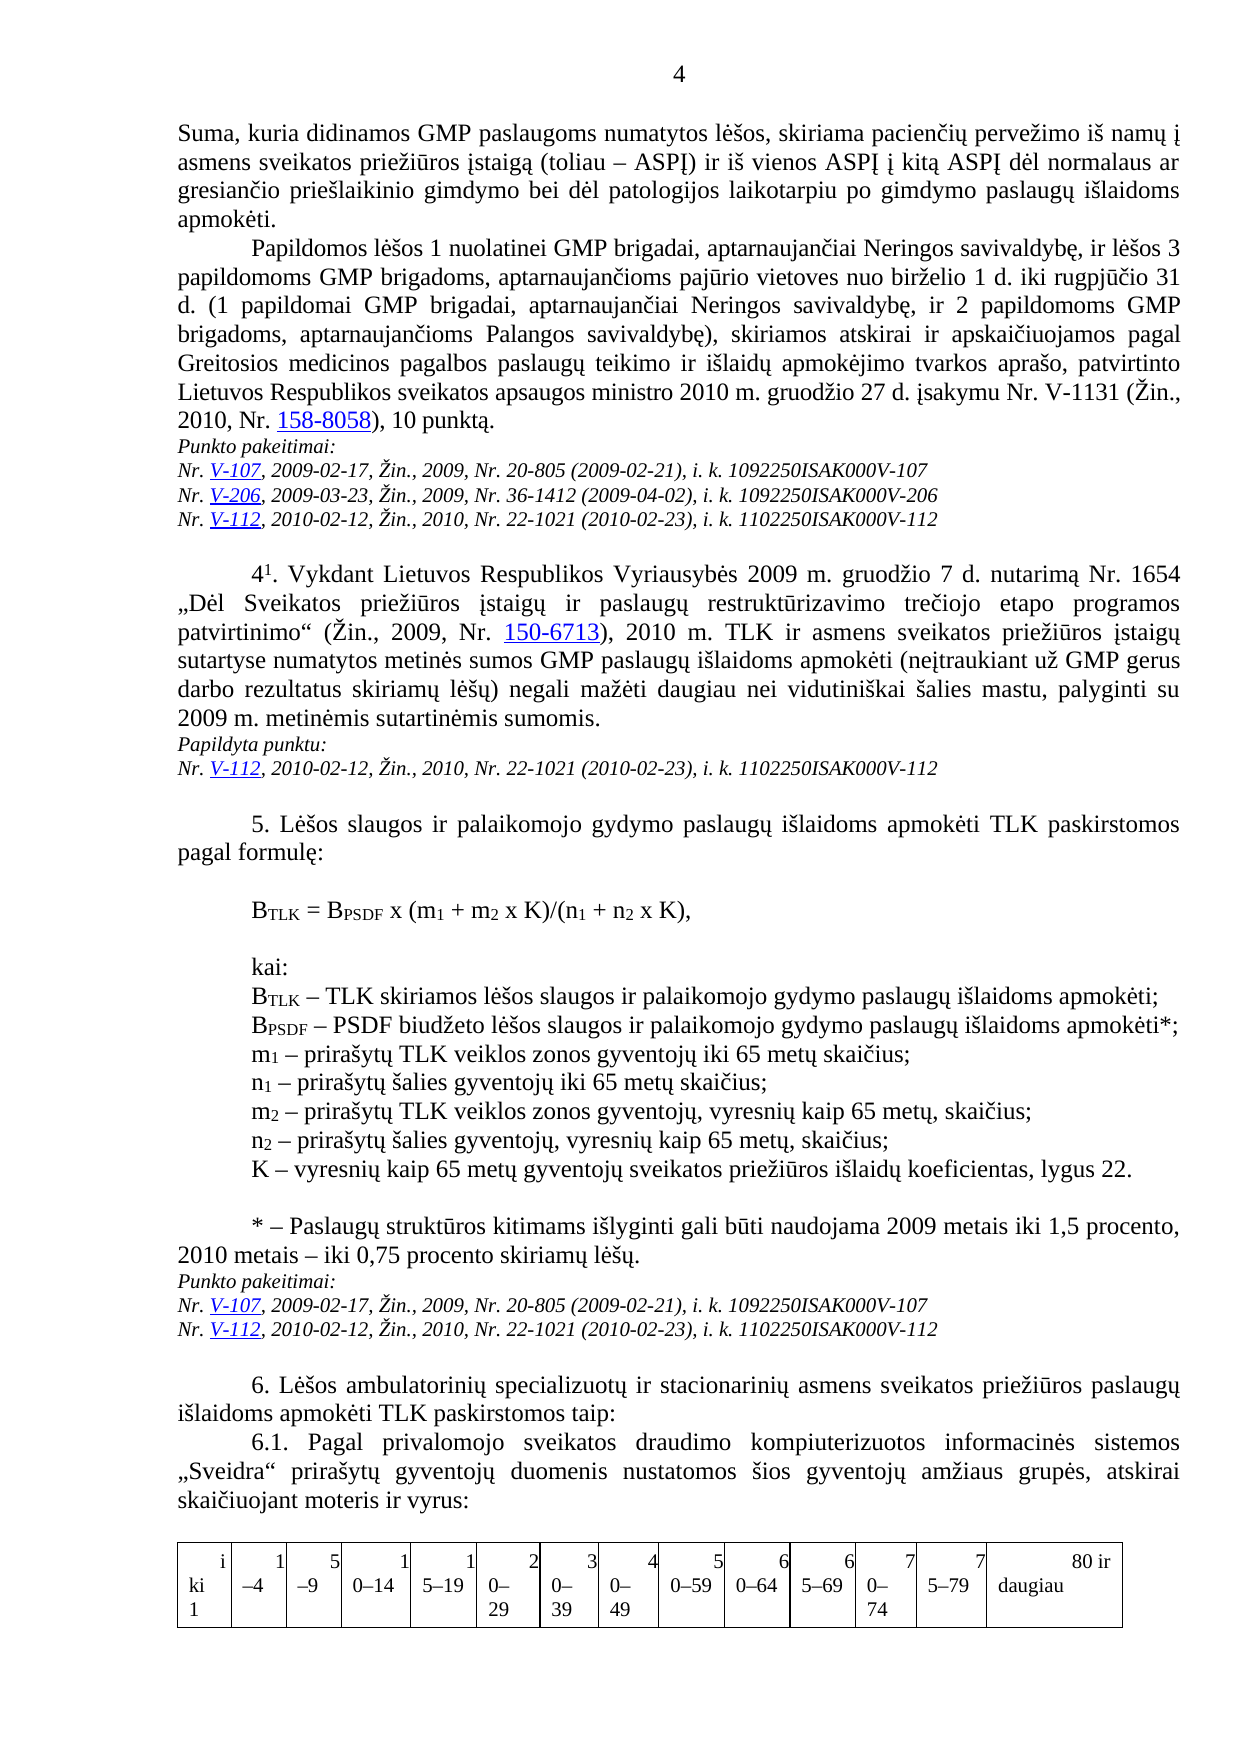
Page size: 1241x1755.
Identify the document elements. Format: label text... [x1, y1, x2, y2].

text Papildomos lėšos 1 nuolatinei GMP brigadai, aptarnaujančiai Neringos savivaldybę, ir lėšos 3 papildomoms GMP brigadoms, aptarnaujančioms pajūrio vietoves nuo birželio 1 d. iki rugpjūčio 31 d. (1 papildomai GMP brigadai, aptarnaujančiai Neringos savivaldybę, ir 2 papildomoms GMP brigadoms, aptarnaujančioms Palangos savivaldybę), skiriamos atskirai ir apskaičiuojamos pagal Greitosios medicinos pagalbos paslaugų teikimo ir išlaidų apmokėjimo tvarkos aprašo, patvirtinto Lietuvos Respublikos sveikatos apsaugos ministro 2010 m. gruodžio 27 d. įsakymu Nr. V-1131 (Žin., 2010, Nr. 158-8058), 10 punktą. [177, 233, 1181, 434]
text 6.1. Pagal privalomojo sveikatos draudimo kompiuterizuotos informacinės sistemos „Sveidra“ prirašytų gyventojų duomenis nustatomos šios gyventojų amžiaus grupės, atskirai skaičiuojant moteris ir vyrus: [177, 1427, 1181, 1513]
text n1 – prirašytų šalies gyventojų iki 65 metų skaičius; [177, 1067, 1181, 1096]
text Nr. V-107, 2009-02-17, Žin., 2009, Nr. 20-805 (2009-02-21), i. k. 1092250ISAK000V-107 [177, 458, 1181, 482]
text Nr. V-112, 2010-02-12, Žin., 2010, Nr. 22-1021 (2010-02-23), i. k. 1102250ISAK000V-112 [177, 756, 1181, 780]
table_header 65–69 [791, 1543, 855, 1627]
table_header 80 ir daugiau [987, 1543, 1122, 1627]
text 6. Lėšos ambulatorinių specializuotų ir stacionarinių asmens sveikatos priežiūros paslaugų išlaidoms apmokėti TLK paskirstomos taip: [177, 1370, 1181, 1427]
text BTLK = BPSDF x (m1 + m2 x K)/(n1 + n2 x K), [177, 895, 1181, 924]
text Nr. V-112, 2010-02-12, Žin., 2010, Nr. 22-1021 (2010-02-23), i. k. 1102250ISAK000V-112 [177, 507, 1181, 531]
text Suma, kuria didinamos GMP paslaugoms numatytos lėšos, skiriama pacienčių pervežimo iš namų į asmens sveikatos priežiūros įstaigą (toliau – ASPĮ) ir iš vienos ASPĮ į kitą ASPĮ dėl normalaus ar gresiančio priešlaikinio gimdymo bei dėl patologijos laikotarpiu po gimdymo paslaugų išlaidoms apmokėti. [177, 118, 1181, 233]
table_header 60–64 [725, 1543, 789, 1627]
table_header 10–14 [342, 1543, 410, 1627]
text * – Paslaugų struktūros kitimams išlyginti gali būti naudojama 2009 metais iki 1,5 procento, 2010 metais – iki 0,75 procento skiriamų lėšų. [177, 1211, 1181, 1269]
table_header 5–9 [287, 1543, 341, 1627]
table_header 1–4 [232, 1543, 286, 1627]
table_header 70–74 [856, 1543, 916, 1627]
text Nr. V-112, 2010-02-12, Žin., 2010, Nr. 22-1021 (2010-02-23), i. k. 1102250ISAK000V-112 [177, 1317, 1181, 1341]
text 41. Vykdant Lietuvos Respublikos Vyriausybės 2009 m. gruodžio 7 d. nutarimą Nr. 1654 „Dėl Sveikatos priežiūros įstaigų ir paslaugų restruktūrizavimo trečiojo etapo programos patvirtinimo“ (Žin., 2009, Nr. 150-6713), 2010 m. TLK ir asmens sveikatos priežiūros įstaigų sutartyse numatytos metinės sumos GMP paslaugų išlaidoms apmokėti (neįtraukiant už GMP gerus darbo rezultatus skiriamų lėšų) negali mažėti daugiau nei vidutiniškai šalies mastu, palyginti su 2009 m. metinėmis sutartinėmis sumomis. [177, 559, 1181, 732]
text 5. Lėšos slaugos ir palaikomojo gydymo paslaugų išlaidoms apmokėti TLK paskirstomos pagal formulę: [177, 809, 1181, 866]
table_header 30–39 [541, 1543, 598, 1627]
text K – vyresnių kaip 65 metų gyventojų sveikatos priežiūros išlaidų koeficientas, lygus 22. [177, 1154, 1181, 1182]
text BTLK – TLK skiriamos lėšos slaugos ir palaikomojo gydymo paslaugų išlaidoms apmokėti; [177, 981, 1181, 1010]
table_header 20–29 [477, 1543, 539, 1627]
text Punkto pakeitimai: [177, 1269, 1181, 1293]
table_header 40–49 [599, 1543, 658, 1627]
text m2 – prirašytų TLK veiklos zonos gyventojų, vyresnių kaip 65 metų, skaičius; [177, 1096, 1181, 1125]
text BPSDF – PSDF biudžeto lėšos slaugos ir palaikomojo gydymo paslaugų išlaidoms apmokėti*; [177, 1010, 1181, 1039]
table_header 15–19 [411, 1543, 476, 1627]
text m1 – prirašytų TLK veiklos zonos gyventojų iki 65 metų skaičius; [177, 1039, 1181, 1067]
text Nr. V-107, 2009-02-17, Žin., 2009, Nr. 20-805 (2009-02-21), i. k. 1092250ISAK000V-107 [177, 1293, 1181, 1317]
text Papildyta punktu: [177, 732, 1181, 756]
text Punkto pakeitimai: [177, 434, 1181, 458]
table_header 50–59 [659, 1543, 724, 1627]
table_header iki 1 [178, 1543, 231, 1627]
text Nr. V-206, 2009-03-23, Žin., 2009, Nr. 36-1412 (2009-04-02), i. k. 1092250ISAK000V-206 [177, 482, 1181, 507]
text n2 – prirašytų šalies gyventojų, vyresnių kaip 65 metų, skaičius; [177, 1125, 1181, 1154]
table_header 75–79 [917, 1543, 986, 1627]
text kai: [177, 952, 1181, 981]
